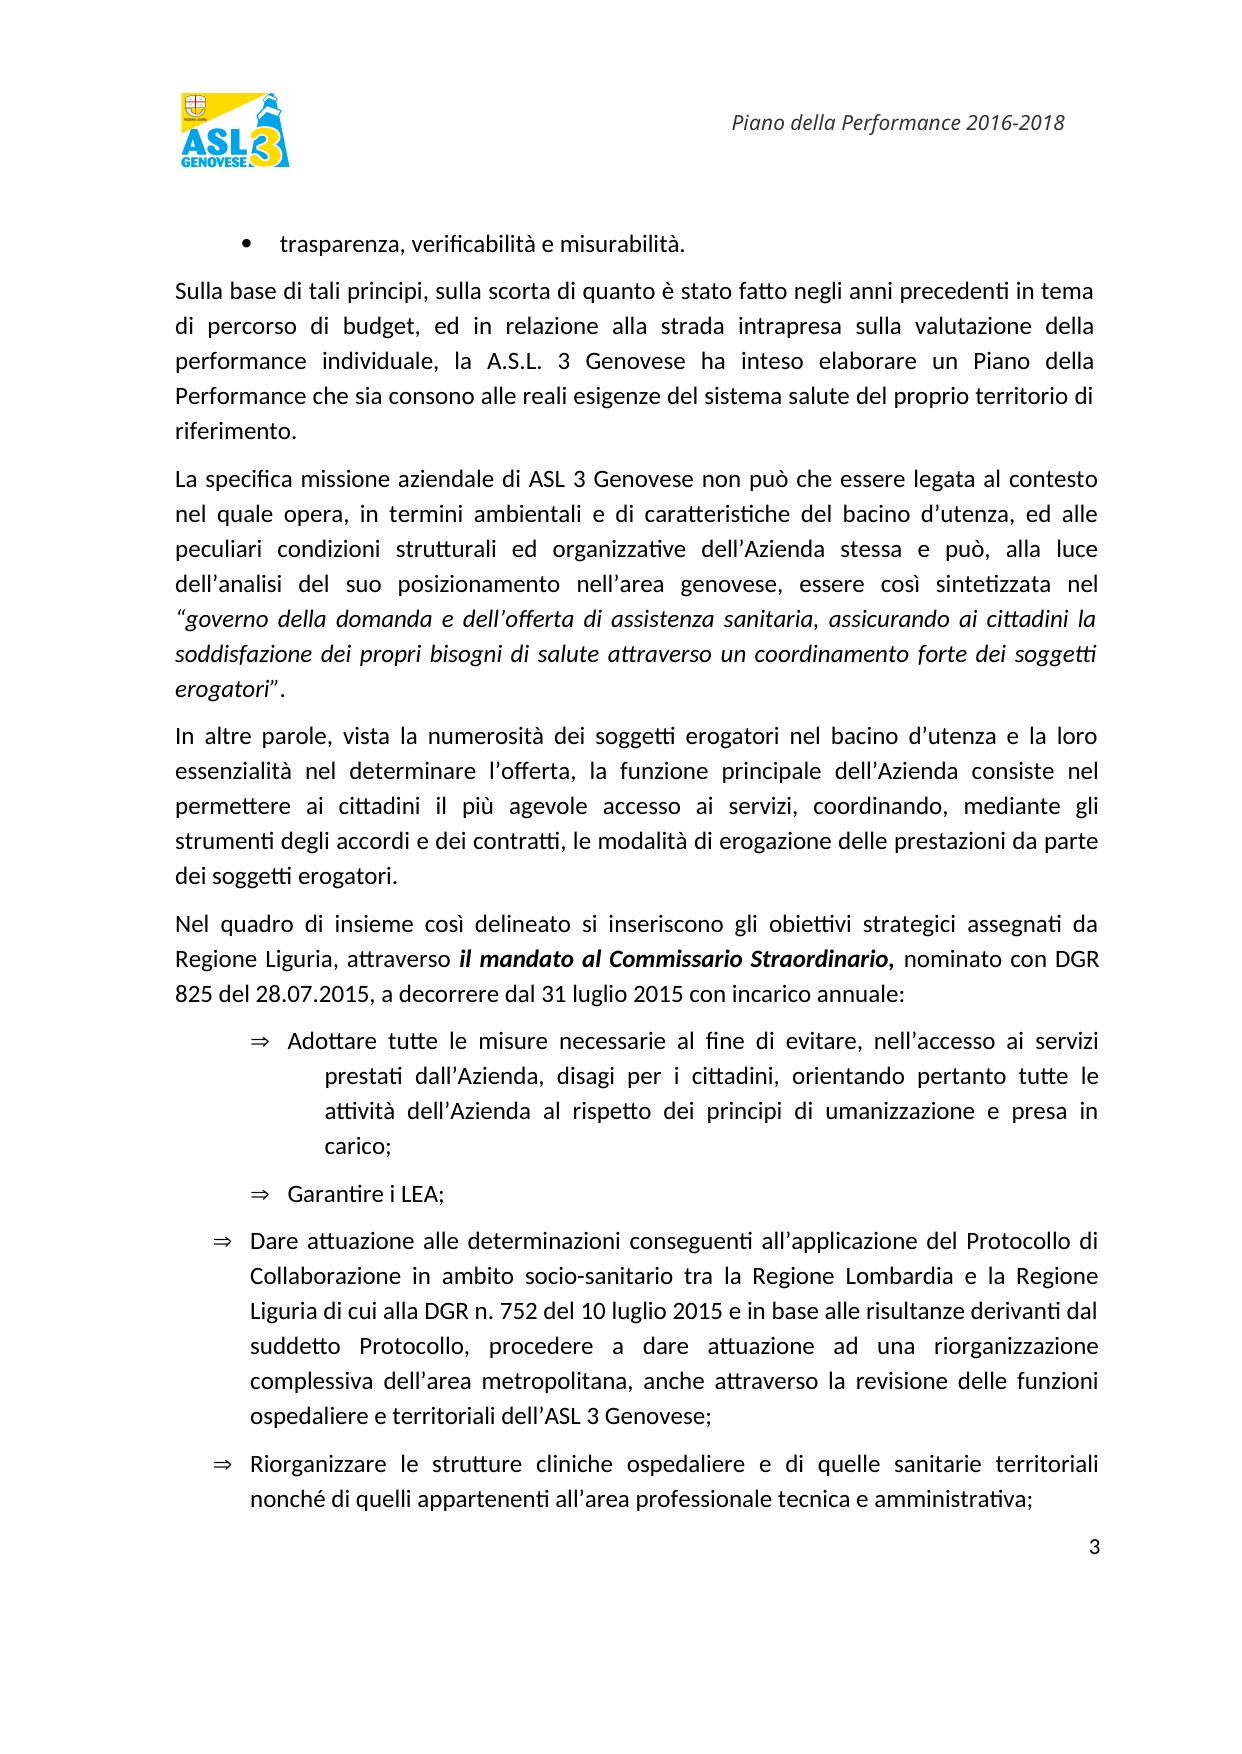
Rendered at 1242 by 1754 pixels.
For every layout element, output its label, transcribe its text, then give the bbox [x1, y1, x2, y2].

text In altre parole, vista la numerosità dei soggetti erogatori nel bacino d’utenza e la loro essenzialità nel determinare l’offerta, la funzione principale dell’Azienda consiste nel permettere ai cittadini il più agevole accesso ai servizi, coordinando, mediante gli strumenti degli accordi e dei contratti, le modalità di erogazione delle prestazioni da parte dei soggetti erogatori. [175, 720, 1100, 891]
list Dare attuazione alle determinazioni conseguenti all’applicazione del Protocollo di Collaborazione in ambito socio-sanitario tra la Regione Lombardia e la Regione Liguria di cui alla DGR n. 752 del 10 luglio 2015 e in base alle risultanze derivanti dal suddetto Protocollo, procedere a dare attuazione ad una riorganizzazione complessiva dell’area metropolitana, anche attraverso la revisione delle funzioni ospedaliere e territoriali dell’ASL 3 Genovese; [212, 1225, 1100, 1431]
text Sulla base di tali principi, sulla scorta di quanto è stato fatto negli anni precedenti in tema di percorso di budget, ed in relazione alla strada intrapresa sulla valutazione della performance individuale, la A.S.L. 3 Genovese ha inteso elaborare un Piano della Performance che sia consono alle reali esigenze del sistema salute del proprio territorio di riferimento. [175, 275, 1095, 446]
text Nel quadro di insieme così delineato si inseriscono gli obiettivi strategici assegnati da Regione Liguria, attraverso il mandato al Commissario Straordinario, nominato con DGR 825 del 28.07.2015, a decorrere dal 31 luglio 2015 con incarico annuale: [175, 908, 1100, 1008]
list trasparenza, verificabilità e misurabilità. [212, 228, 1095, 258]
list Garantire i LEA; [250, 1178, 1100, 1208]
text La specifica missione aziendale di ASL 3 Genovese non può che essere legata al contesto nel quale opera, in termini ambientali e di caratteristiche del bacino d’utenza, ed alle peculiari condizioni strutturali ed organizzative dell’Azienda stessa e può, alla luce dell’analisi del suo posizionamento nell’area genovese, essere così sintetizzata nel “governo della domanda e dell’offerta di assistenza sanitaria, assicurando ai cittadini la soddisfazione dei propri bisogni di salute attraverso un coordinamento forte dei soggetti erogatori”. [175, 463, 1100, 703]
list Adottare tutte le misure necessarie al fine di evitare, nell’accesso ai servizi prestati dall’Azienda, disagi per i cittadini, orientando pertanto tutte le attività dell’Azienda al rispetto dei principi di umanizzazione e presa in carico; [250, 1025, 1100, 1161]
list Riorganizzare le strutture cliniche ospedaliere e di quelle sanitarie territoriali nonché di quelli appartenenti all’area professionale tecnica e amministrativa; [212, 1448, 1100, 1513]
